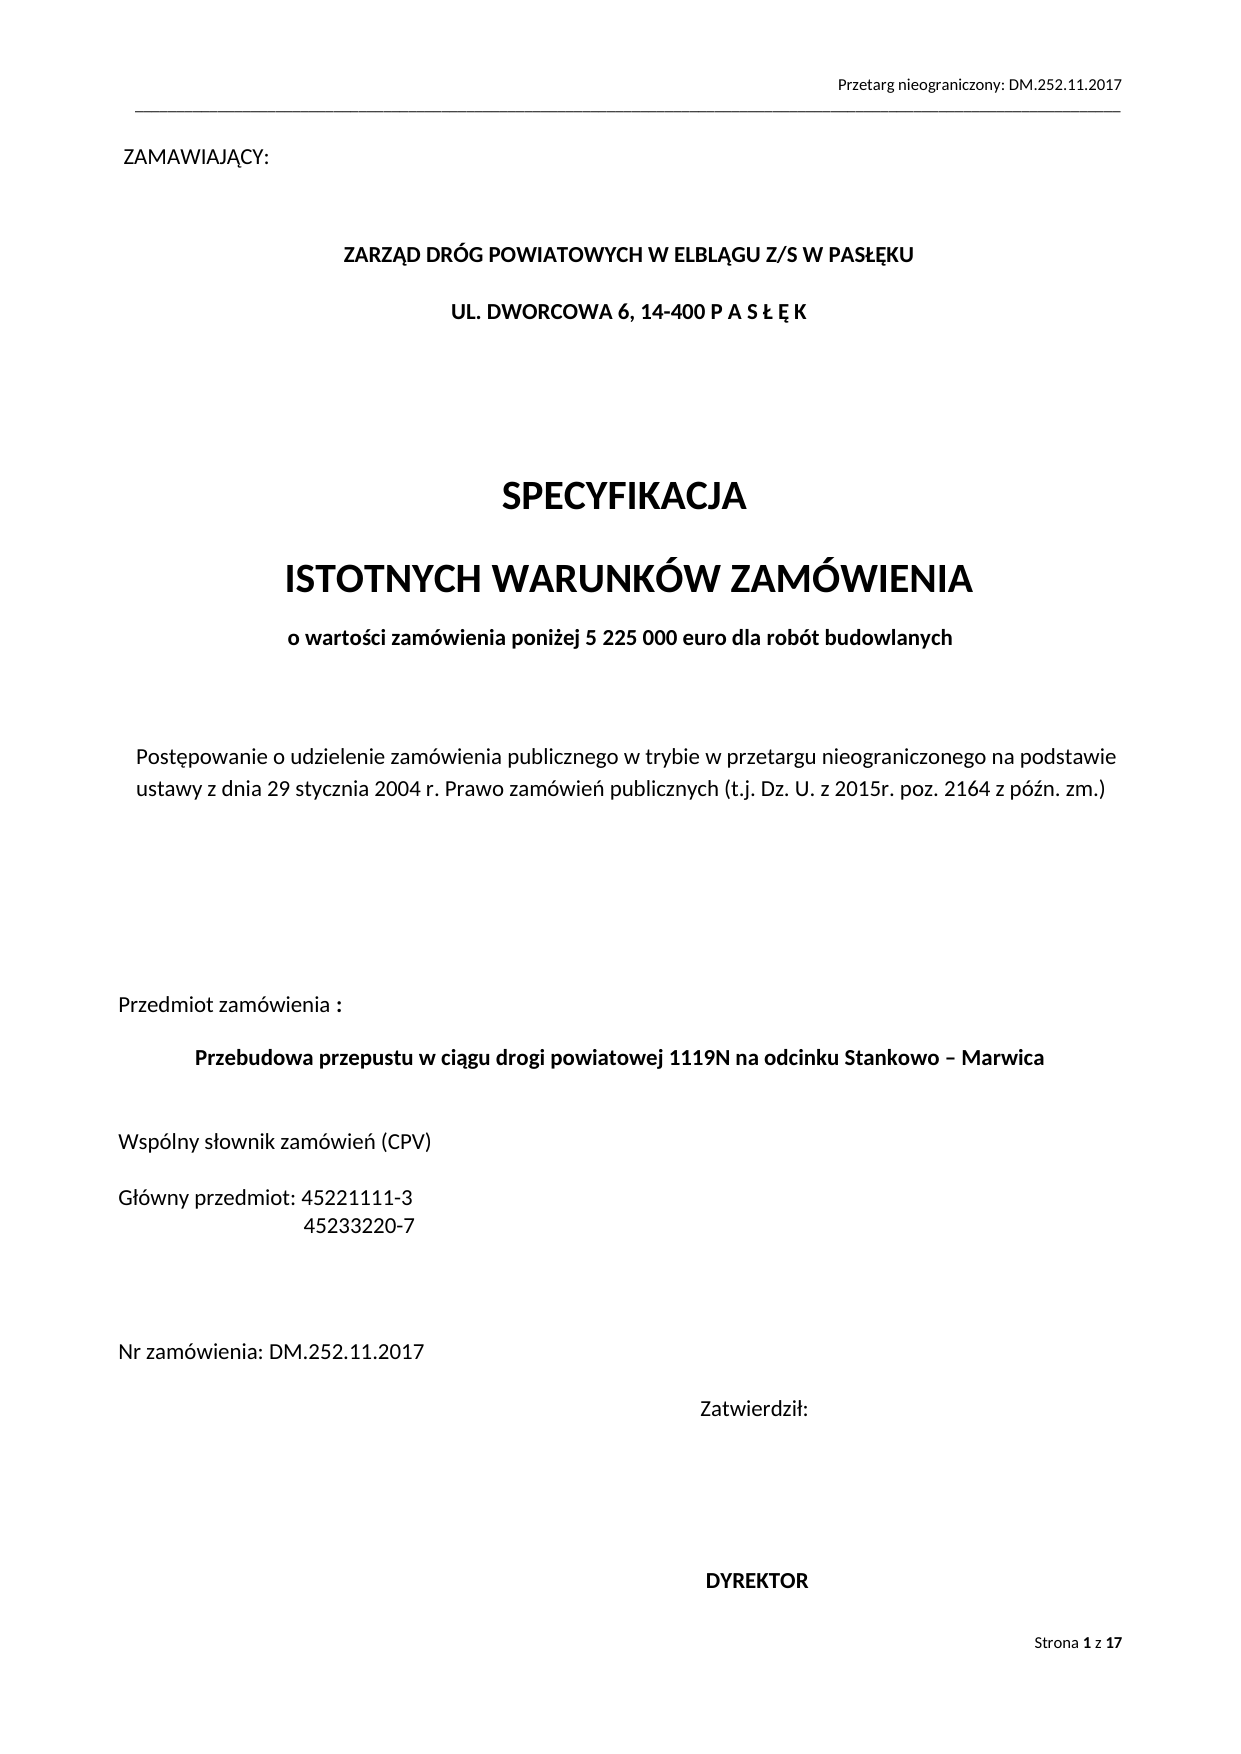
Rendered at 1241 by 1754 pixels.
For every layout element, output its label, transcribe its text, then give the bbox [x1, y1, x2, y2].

text ISTOTNYCH WARUNKÓW ZAMÓWIENIA [136, 552, 1122, 603]
text DYREKTOR [136, 1566, 1122, 1594]
text SPECYFIKACJA [136, 469, 1122, 520]
text Nr zamówienia: DM.252.11.2017 [118, 1337, 1122, 1365]
text 45233220-7 [118, 1211, 1122, 1239]
text Główny przedmiot: 45221111-3 [118, 1183, 1122, 1211]
text o wartości zamówienia poniżej 5 225 000 euro dla robót budowlanych [118, 623, 1122, 651]
text Zatwierdził: [136, 1394, 1122, 1422]
text Przedmiot zamówienia : [118, 990, 1122, 1018]
text ZAMAWIAJĄCY: [118, 142, 1122, 170]
text Postępowanie o udzielenie zamówienia publicznego w trybie w przetargu nieograniczonego na podstawie ustawy z dnia 29 stycznia 2004 r. Prawo zamówień publicznych (t.j. Dz. U. z 2015r. poz. 2164 z późn. zm.) [136, 742, 1122, 802]
text ZARZĄD DRÓG POWIATOWYCH W ELBLĄGU Z/S W PASŁĘKU [136, 240, 1122, 268]
text Wspólny słownik zamówień (CPV) [118, 1127, 1122, 1155]
text Przebudowa przepustu w ciągu drogi powiatowej 1119N na odcinku Stankowo – Marwica [118, 1043, 1122, 1071]
text UL. DWORCOWA 6, 14-400 P A S Ł Ę K [136, 297, 1122, 325]
